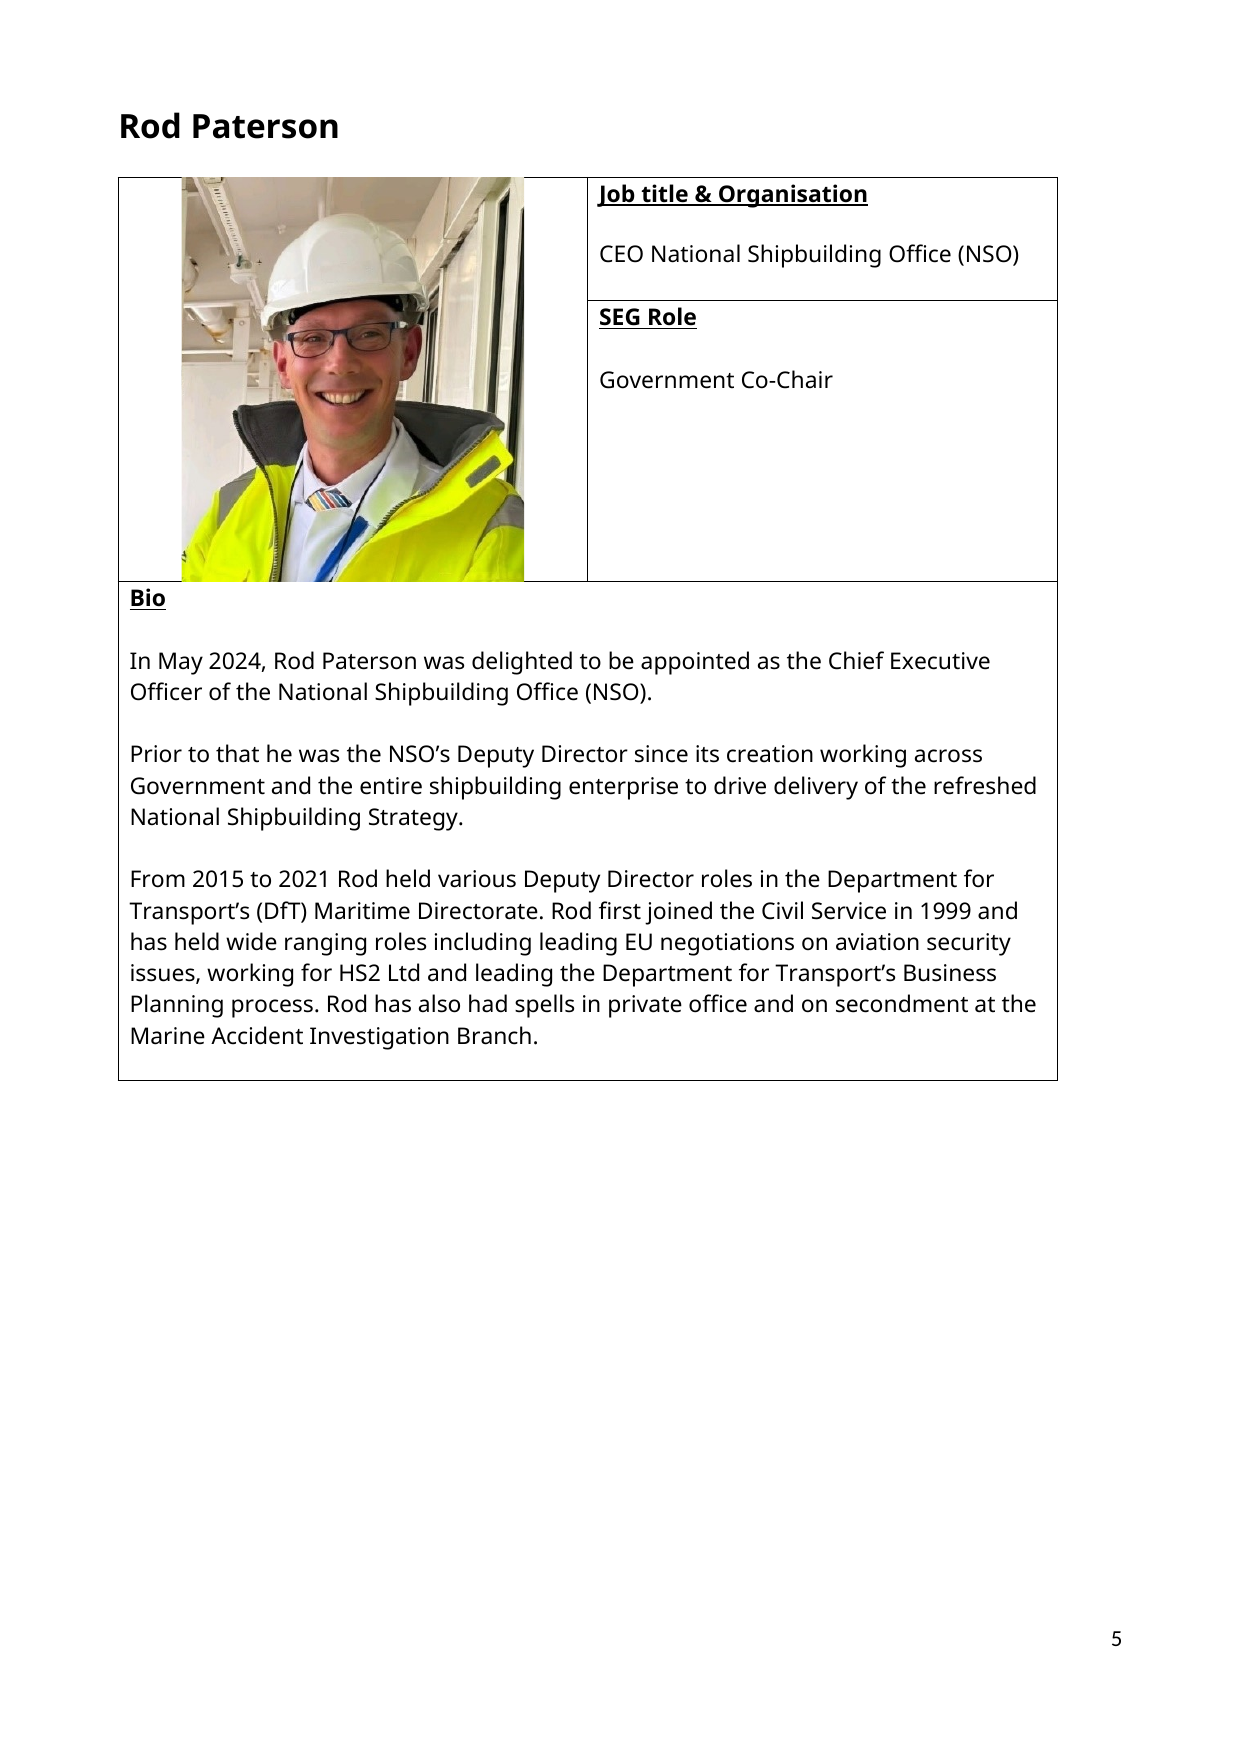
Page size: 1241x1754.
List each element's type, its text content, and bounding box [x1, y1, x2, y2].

text Rod Paterson [118, 103, 1122, 148]
table_cell Bio In May 2024, Rod Paterson was delighted to be appointed as the Chief Executive Officer of the National Shipbuilding Office (NSO). Prior to that he was the NSO’s Deputy Director since its creation working across Government and the entire shipbuilding enterprise to drive delivery of the refreshed National Shipbuilding Strategy. From 2015 to 2021 Rod held various Deputy Director roles in the Department for Transport’s (DfT) Maritime Directorate. Rod first joined the Civil Service in 1999 and has held wide ranging roles including leading EU negotiations on aviation security issues, working for HS2 Ltd and leading the Department for Transport’s Business Planning process. Rod has also had spells in private office and on secondment at the Marine Accident Investigation Branch. [119, 582, 1057, 1080]
table_header Job title & Organisation CEO National Shipbuilding Office (NSO) [588, 178, 1057, 300]
table_cell SEG Role Government Co-Chair [588, 301, 1057, 581]
table_header [525, 178, 587, 581]
table_header [119, 178, 181, 581]
